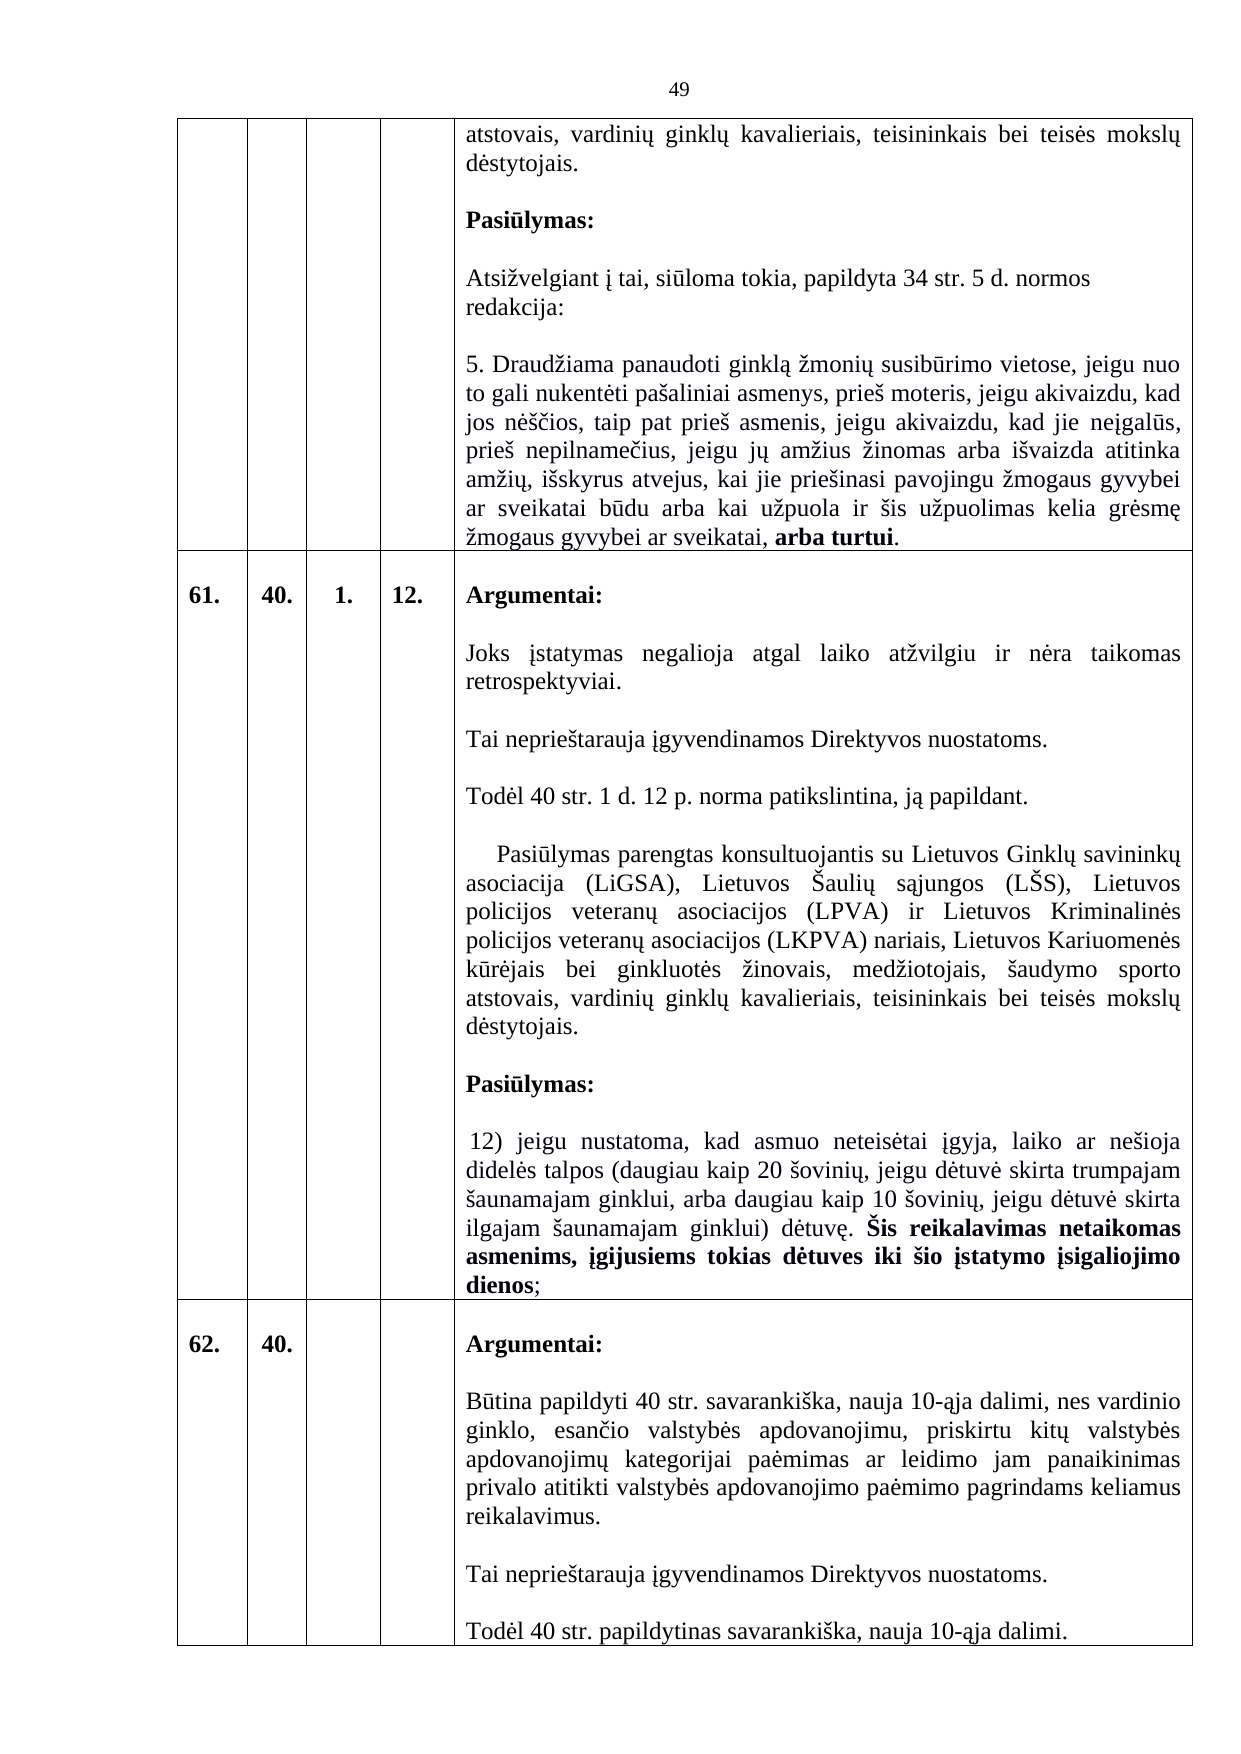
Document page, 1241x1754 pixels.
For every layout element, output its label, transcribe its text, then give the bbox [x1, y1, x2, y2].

table_cell [381, 1300, 454, 1645]
table_cell [307, 119, 380, 550]
table_cell 61. [178, 551, 247, 1299]
table_cell 12. [381, 551, 454, 1299]
table_cell 40. [248, 551, 306, 1299]
table_cell 62. [178, 1300, 247, 1645]
table_cell Argumentai: Būtina papildyti 40 str. savarankiška, nauja 10-ąja dalimi, nes vardinio ginklo, esančio valstybės apdovanojimu, priskirtu kitų valstybės apdovanojimų kategorijai paėmimas ar leidimo jam panaikinimas privalo atitikti valstybės apdovanojimo paėmimo pagrindams keliamus reikalavimus. Tai neprieštarauja įgyvendinamos Direktyvos nuostatoms. Todėl 40 str. papildytinas savarankiška, nauja 10-ąja dalimi. [455, 1300, 1192, 1645]
table_cell atstovais, vardinių ginklų kavalieriais, teisininkais bei teisės mokslų dėstytojais. Pasiūlymas: Atsižvelgiant į tai, siūloma tokia, papildyta 34 str. 5 d. normos redakcija: 5. Draudžiama panaudoti ginklą žmonių susibūrimo vietose, jeigu nuo to gali nukentėti pašaliniai asmenys, prieš moteris, jeigu akivaizdu, kad jos nėščios, taip pat prieš asmenis, jeigu akivaizdu, kad jie neįgalūs, prieš nepilnamečius, jeigu jų amžius žinomas arba išvaizda atitinka amžių, išskyrus atvejus, kai jie priešinasi pavojingu žmogaus gyvybei ar sveikatai būdu arba kai užpuola ir šis užpuolimas kelia grėsmę žmogaus gyvybei ar sveikatai, arba turtui. [455, 119, 1192, 550]
table_cell 40. [248, 1300, 306, 1645]
table_cell [248, 119, 306, 550]
table_cell [381, 119, 454, 550]
table_cell 1. [307, 551, 380, 1299]
table_cell Argumentai: Joks įstatymas negalioja atgal laiko atžvilgiu ir nėra taikomas retrospektyviai. Tai neprieštarauja įgyvendinamos Direktyvos nuostatoms. Todėl 40 str. 1 d. 12 p. norma patikslintina, ją papildant. Pasiūlymas parengtas konsultuojantis su Lietuvos Ginklų savininkų asociacija (LiGSA), Lietuvos Šaulių sąjungos (LŠS), Lietuvos policijos veteranų asociacijos (LPVA) ir Lietuvos Kriminalinės policijos veteranų asociacijos (LKPVA) nariais, Lietuvos Kariuomenės kūrėjais bei ginkluotės žinovais, medžiotojais, šaudymo sporto atstovais, vardinių ginklų kavalieriais, teisininkais bei teisės mokslų dėstytojais. Pasiūlymas: 12) jeigu nustatoma, kad asmuo neteisėtai įgyja, laiko ar nešioja didelės talpos (daugiau kaip 20 šovinių, jeigu dėtuvė skirta trumpajam šaunamajam ginklui, arba daugiau kaip 10 šovinių, jeigu dėtuvė skirta ilgajam šaunamajam ginklui) dėtuvę. Šis reikalavimas netaikomas asmenims, įgijusiems tokias dėtuves iki šio įstatymo įsigaliojimo dienos; [455, 551, 1192, 1299]
table_cell [178, 119, 247, 550]
table_cell [307, 1300, 380, 1645]
